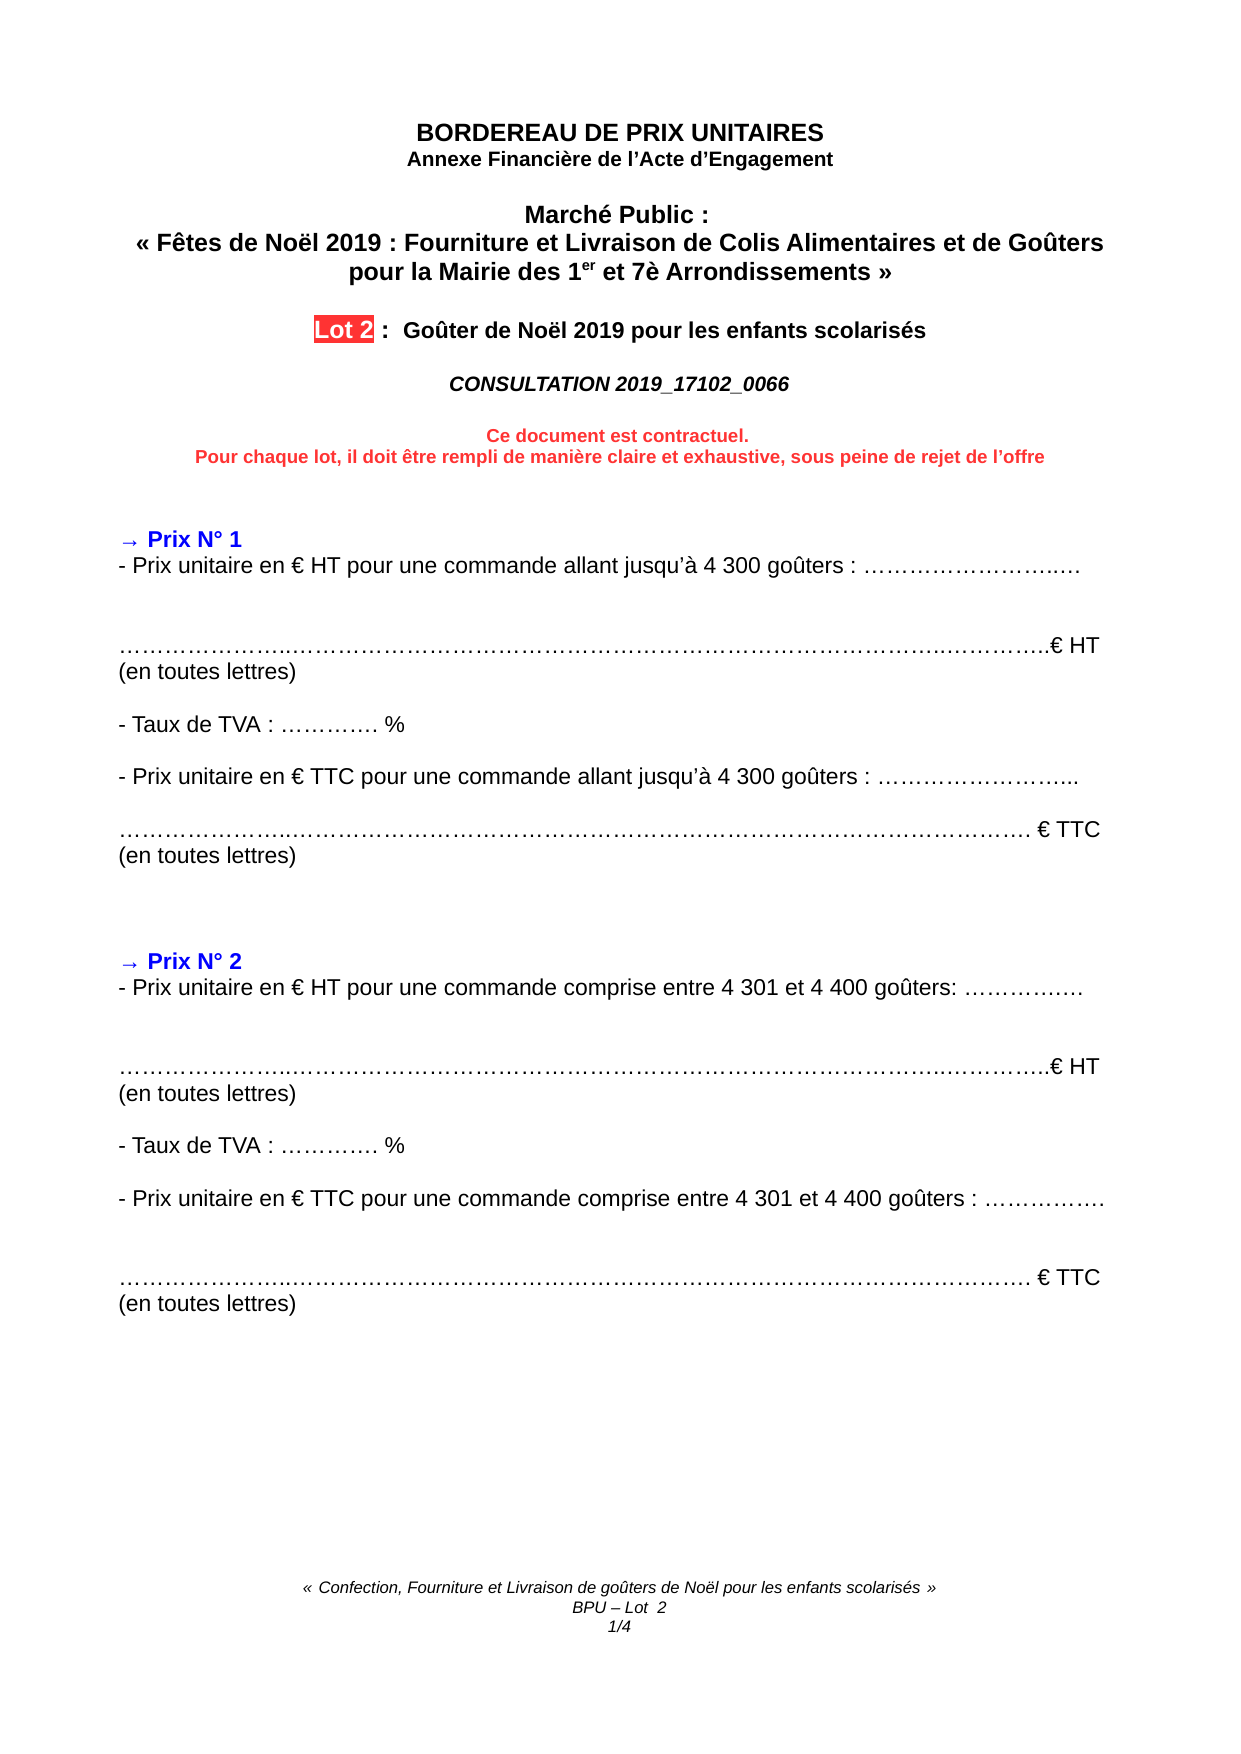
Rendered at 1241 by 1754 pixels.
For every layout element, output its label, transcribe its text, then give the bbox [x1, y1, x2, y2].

text - Prix unitaire en € HT pour une commande allant jusqu’à 4 300 goûters : ……………………..… [118, 552, 1146, 579]
text (en toutes lettres) [118, 658, 1146, 684]
text - Prix unitaire en € HT pour une commande comprise entre 4 301 et 4 400 goûters: ………….… [118, 974, 1146, 1001]
text (en toutes lettres) [118, 1290, 1146, 1317]
text …………………..……………………………………………………………………………………. € TTC [118, 816, 1146, 842]
text - Prix unitaire en € TTC pour une commande allant jusqu’à 4 300 goûters : ……………………... [118, 763, 1146, 790]
text …………………..……………………………………………………………………………………. € TTC [118, 1264, 1146, 1290]
text - Taux de TVA : …………. % [118, 1132, 1146, 1159]
text → Prix N° 2 [118, 948, 1122, 974]
text → Prix N° 1 [118, 526, 1122, 552]
text (en toutes lettres) [118, 1079, 1146, 1106]
text …………………..…………………………………………………………………………..…………..€ HT [118, 1053, 1146, 1079]
text (en toutes lettres) [118, 842, 1146, 869]
text …………………..…………………………………………………………………………..…………..€ HT [118, 632, 1146, 658]
text - Prix unitaire en € TTC pour une commande comprise entre 4 301 et 4 400 goûters : ……………. [118, 1185, 1146, 1211]
text - Taux de TVA : …………. % [118, 711, 1146, 737]
